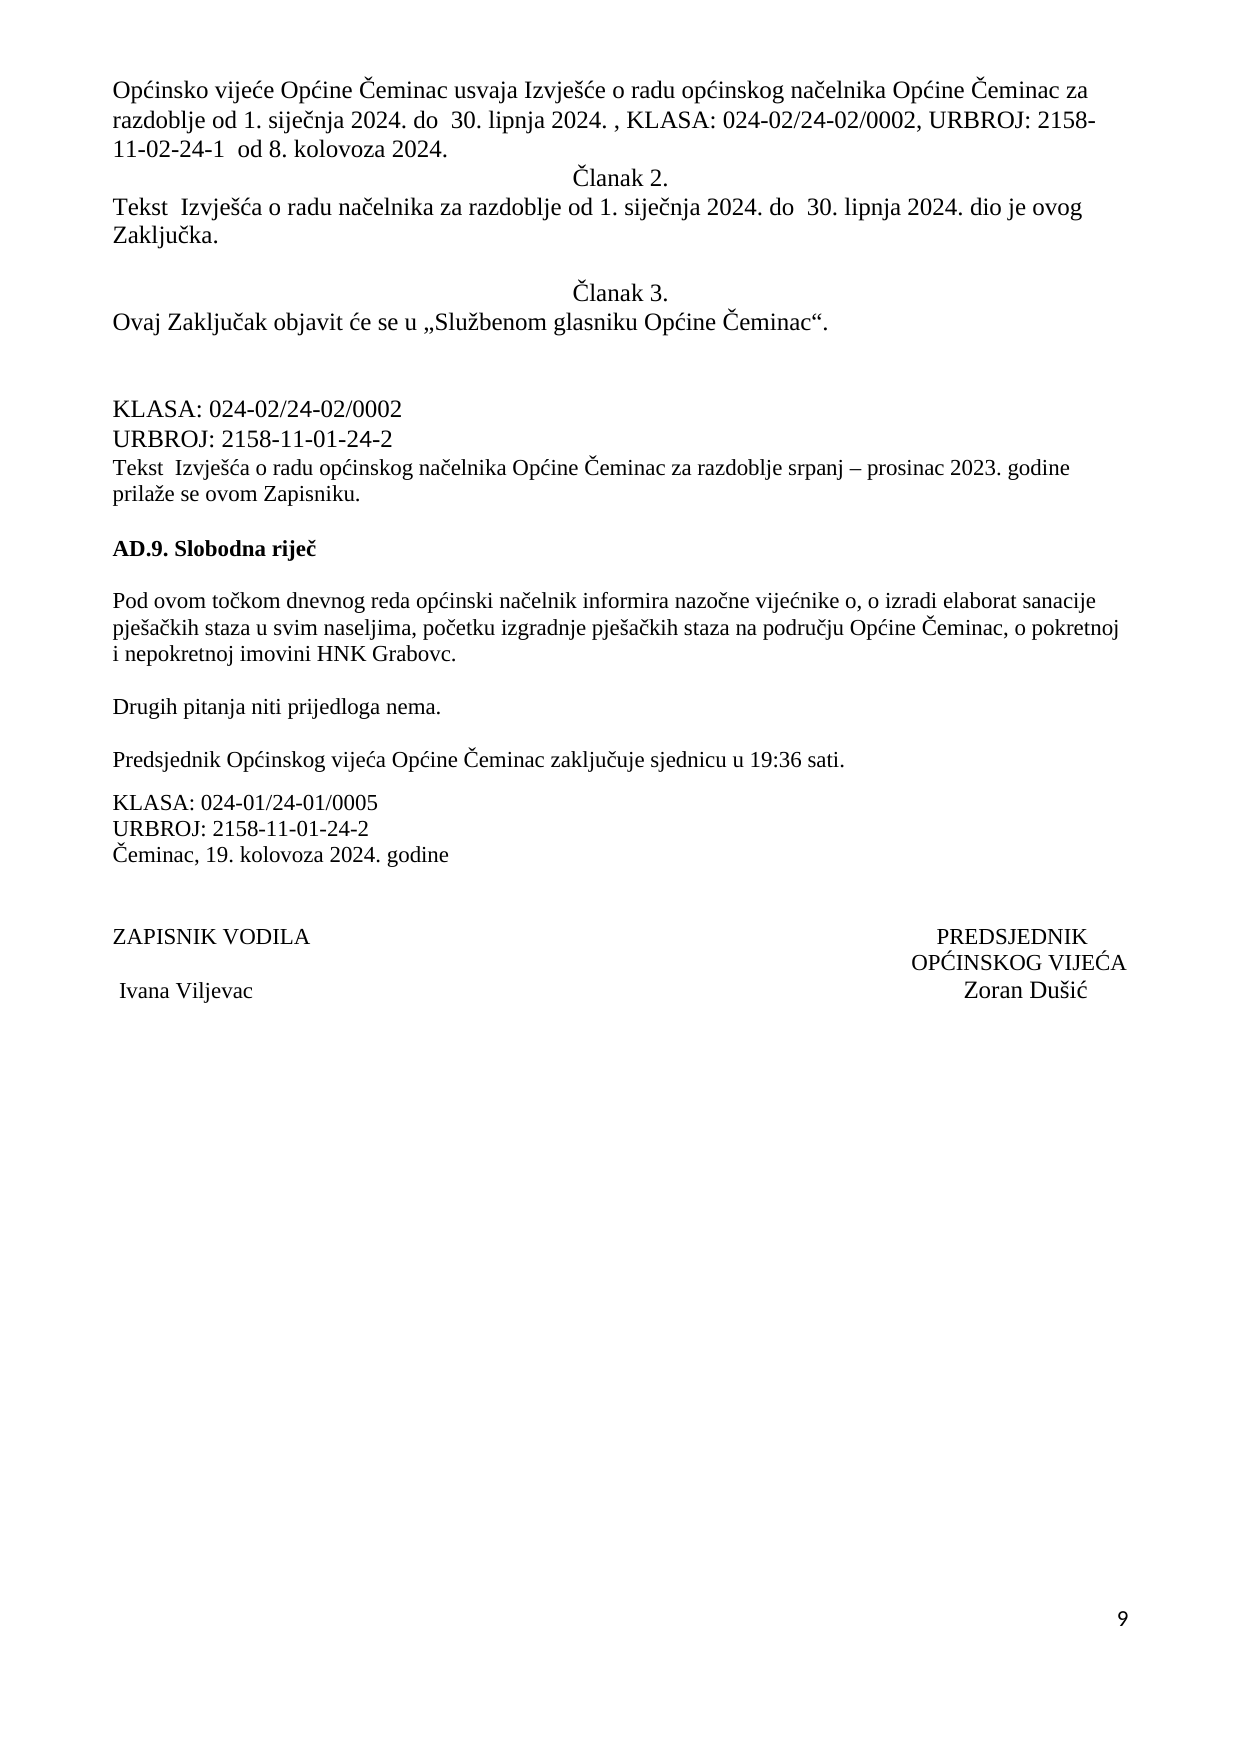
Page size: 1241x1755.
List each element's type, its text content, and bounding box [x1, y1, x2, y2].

text Predsjednik Općinskog vijeća Općine Čeminac zaključuje sjednicu u 19:36 sati. [112, 746, 1128, 772]
text ZAPISNIK VODILA PREDSJEDNIK [112, 923, 1128, 949]
text AD.9. Slobodna riječ [112, 535, 1128, 561]
text URBROJ: 2158-11-01-24-2 [112, 815, 1128, 841]
text Tekst Izvješća o radu načelnika za razdoblje od 1. siječnja 2024. do 30. lipnja 2024. dio je ovog Zaključka. [112, 192, 1128, 249]
text URBROJ: 2158-11-01-24-2 [112, 423, 1128, 454]
text Ivana Viljevac Zoran Dušić [39, 976, 1128, 1004]
text Čeminac, 19. kolovoza 2024. godine [112, 841, 1128, 868]
text Tekst Izvješća o radu općinskog načelnika Općine Čeminac za razdoblje srpanj – prosinac 2023. godine prilaže se ovom Zapisniku. [112, 454, 1128, 507]
text Članak 3. [112, 278, 1128, 307]
text OPĆINSKOG VIJEĆA [112, 949, 1128, 976]
text Općinsko vijeće Općine Čeminac usvaja Izvješće o radu općinskog načelnika Općine Čeminac za razdoblje od 1. siječnja 2024. do 30. lipnja 2024. , KLASA: 024-02/24-02/0002, URBROJ: 2158-11-02-24-1 od 8. kolovoza 2024. [112, 75, 1128, 163]
text Pod ovom točkom dnevnog reda općinski načelnik informira nazočne vijećnike o, o izradi elaborat sanacije pješačkih staza u svim naseljima, početku izgradnje pješačkih staza na području Općine Čeminac, o pokretnoj i nepokretnoj imovini HNK Grabovc. [112, 587, 1128, 667]
text Članak 2. [112, 163, 1128, 192]
text KLASA: 024-01/24-01/0005 [112, 789, 1128, 815]
text KLASA: 024-02/24-02/0002 [112, 393, 1128, 423]
text Drugih pitanja niti prijedloga nema. [112, 693, 1128, 719]
text Ovaj Zaključak objavit će se u „Službenom glasniku Općine Čeminac“. [112, 307, 1128, 336]
